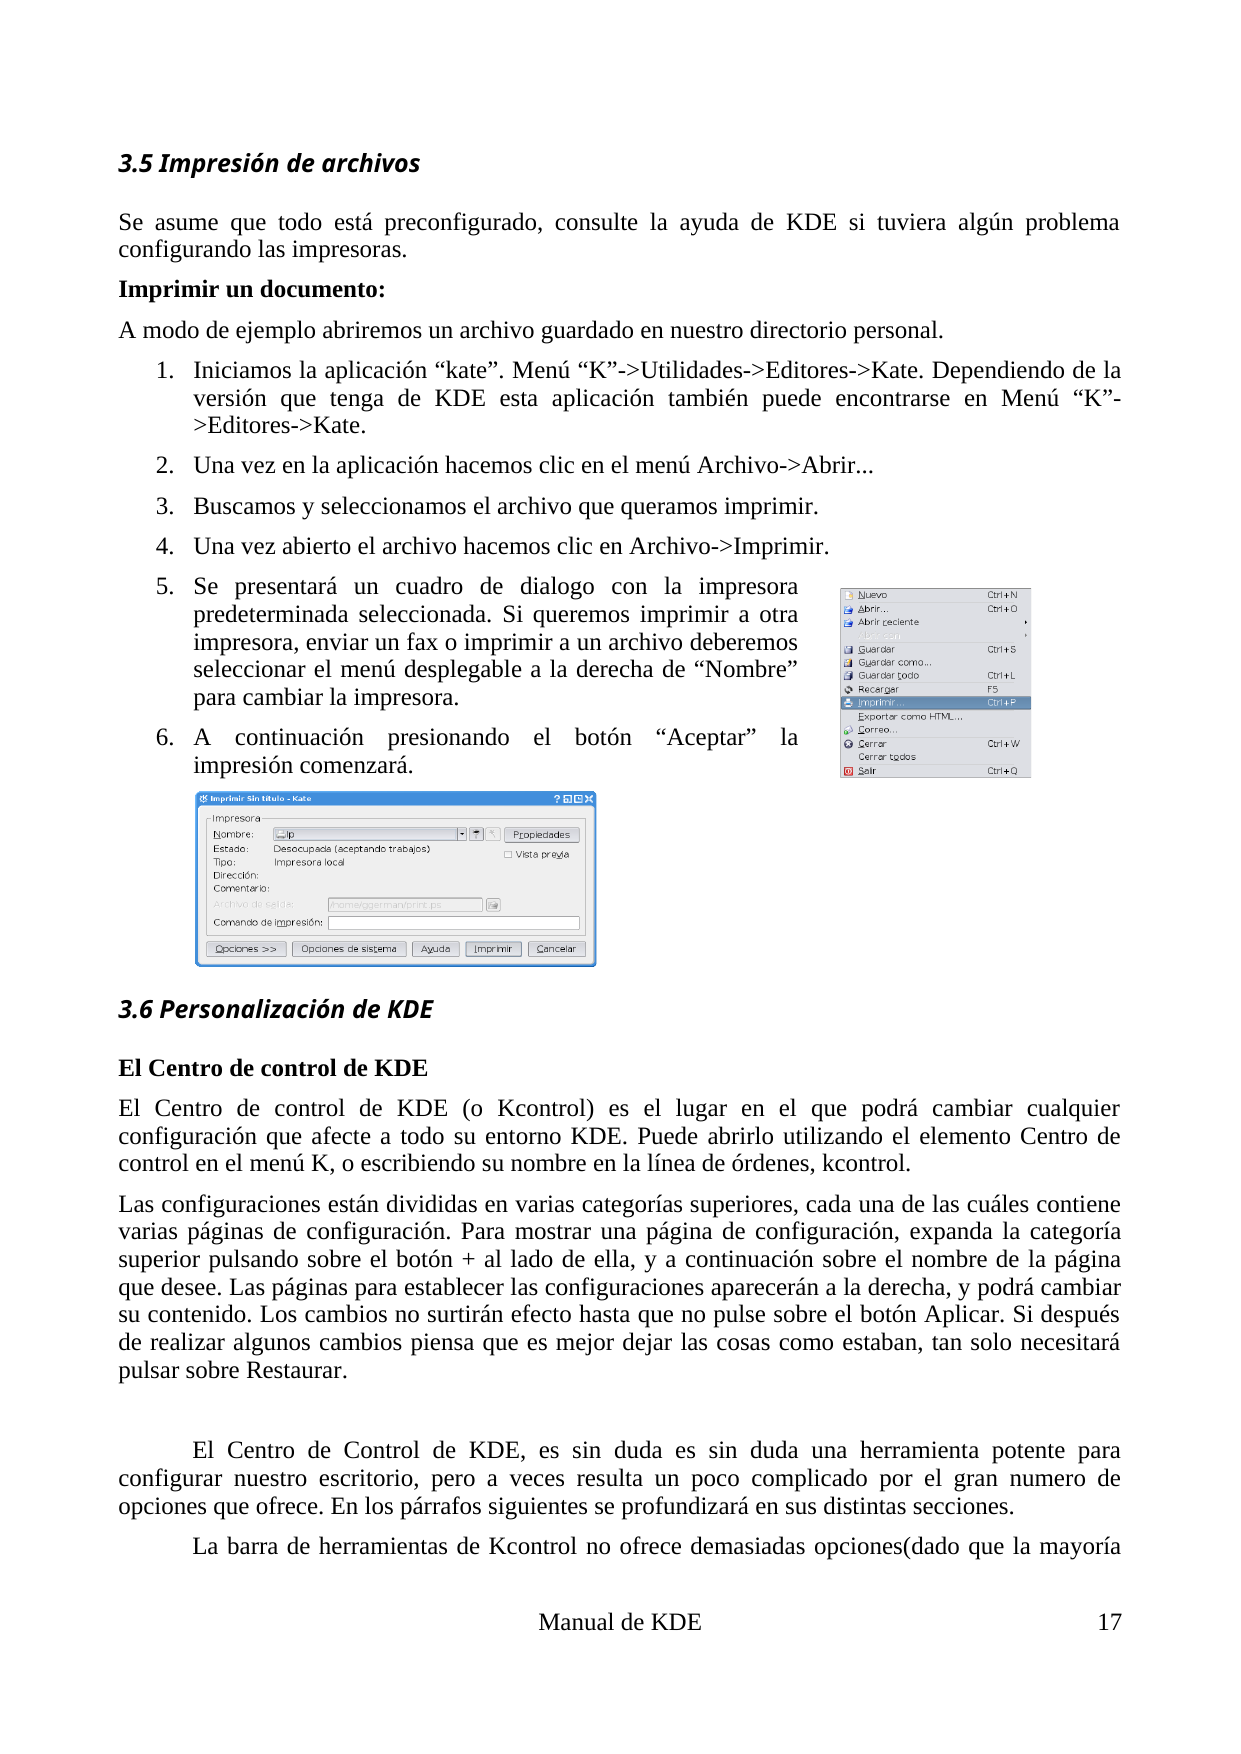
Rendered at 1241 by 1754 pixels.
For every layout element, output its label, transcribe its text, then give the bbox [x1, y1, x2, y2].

list Una vez abierto el archivo hacemos clic en Archivo->Imprimir. [156, 532, 1122, 560]
text El Centro de control de KDE [118, 1054, 1122, 1082]
text 3.6 Personalización de KDE [118, 992, 1122, 1026]
text El Centro de Control de KDE, es sin duda es sin duda una herramienta potente para configurar nuestro escritorio, pero a veces resulta un poco complicado por el gran numero de opciones que ofrece. En los párrafos siguientes se profundizará en sus distintas secciones. [118, 1436, 1122, 1519]
list A continuación presionando el botón “Aceptar” la impresión comenzará. [156, 723, 1122, 779]
text Se asume que todo está preconfigurado, consulte la ayuda de KDE si tuviera algún problema configurando las impresoras. [118, 208, 1122, 263]
picture [195, 791, 597, 967]
list Buscamos y seleccionamos el archivo que queramos imprimir. [156, 492, 1122, 519]
list Se presentará un cuadro de dialogo con la impresora predeterminada seleccionada. Si queremos imprimir a otra impresora, enviar un fax o imprimir a un archivo deberemos seleccionar el menú desplegable a la derecha de “Nombre” para cambiar la impresora. [156, 572, 1122, 711]
text 3.5 Impresión de archivos [118, 146, 1122, 180]
text Imprimir un documento: [118, 276, 1122, 303]
text El Centro de control de KDE (o Kcontrol) es el lugar en el que podrá cambiar cualquier configuración que afecte a todo su entorno KDE. Puede abrirlo utilizando el elemento Centro de control en el menú K, o escribiendo su nombre en la línea de órdenes, kcontrol. [118, 1094, 1122, 1177]
text La barra de herramientas de Kcontrol no ofrece demasiadas opciones(dado que la mayoría [118, 1532, 1122, 1560]
text Las configuraciones están divididas en varias categorías superiores, cada una de las cuáles contiene varias páginas de configuración. Para mostrar una página de configuración, expanda la categoría superior pulsando sobre el botón + al lado de ella, y a continuación sobre el nombre de la página que desee. Las páginas para establecer las configuraciones aparecerán a la derecha, y podrá cambiar su contenido. Los cambios no surtirán efecto hasta que no pulse sobre el botón Aplicar. Si después de realizar algunos cambios piensa que es mejor dejar las cosas como estaban, tan solo necesitará pulsar sobre Restaurar. [118, 1190, 1122, 1384]
list Una vez en la aplicación hacemos clic en el menú Archivo->Abrir... [156, 452, 1122, 479]
picture [840, 588, 1032, 778]
list Iniciamos la aplicación “kate”. Menú “K”->Utilidades->Editores->Kate. Dependiendo de la versión que tenga de KDE esta aplicación también puede encontrarse en Menú “K”->Editores->Kate. [156, 356, 1122, 439]
text A modo de ejemplo abriremos un archivo guardado en nuestro directorio personal. [118, 316, 1122, 343]
